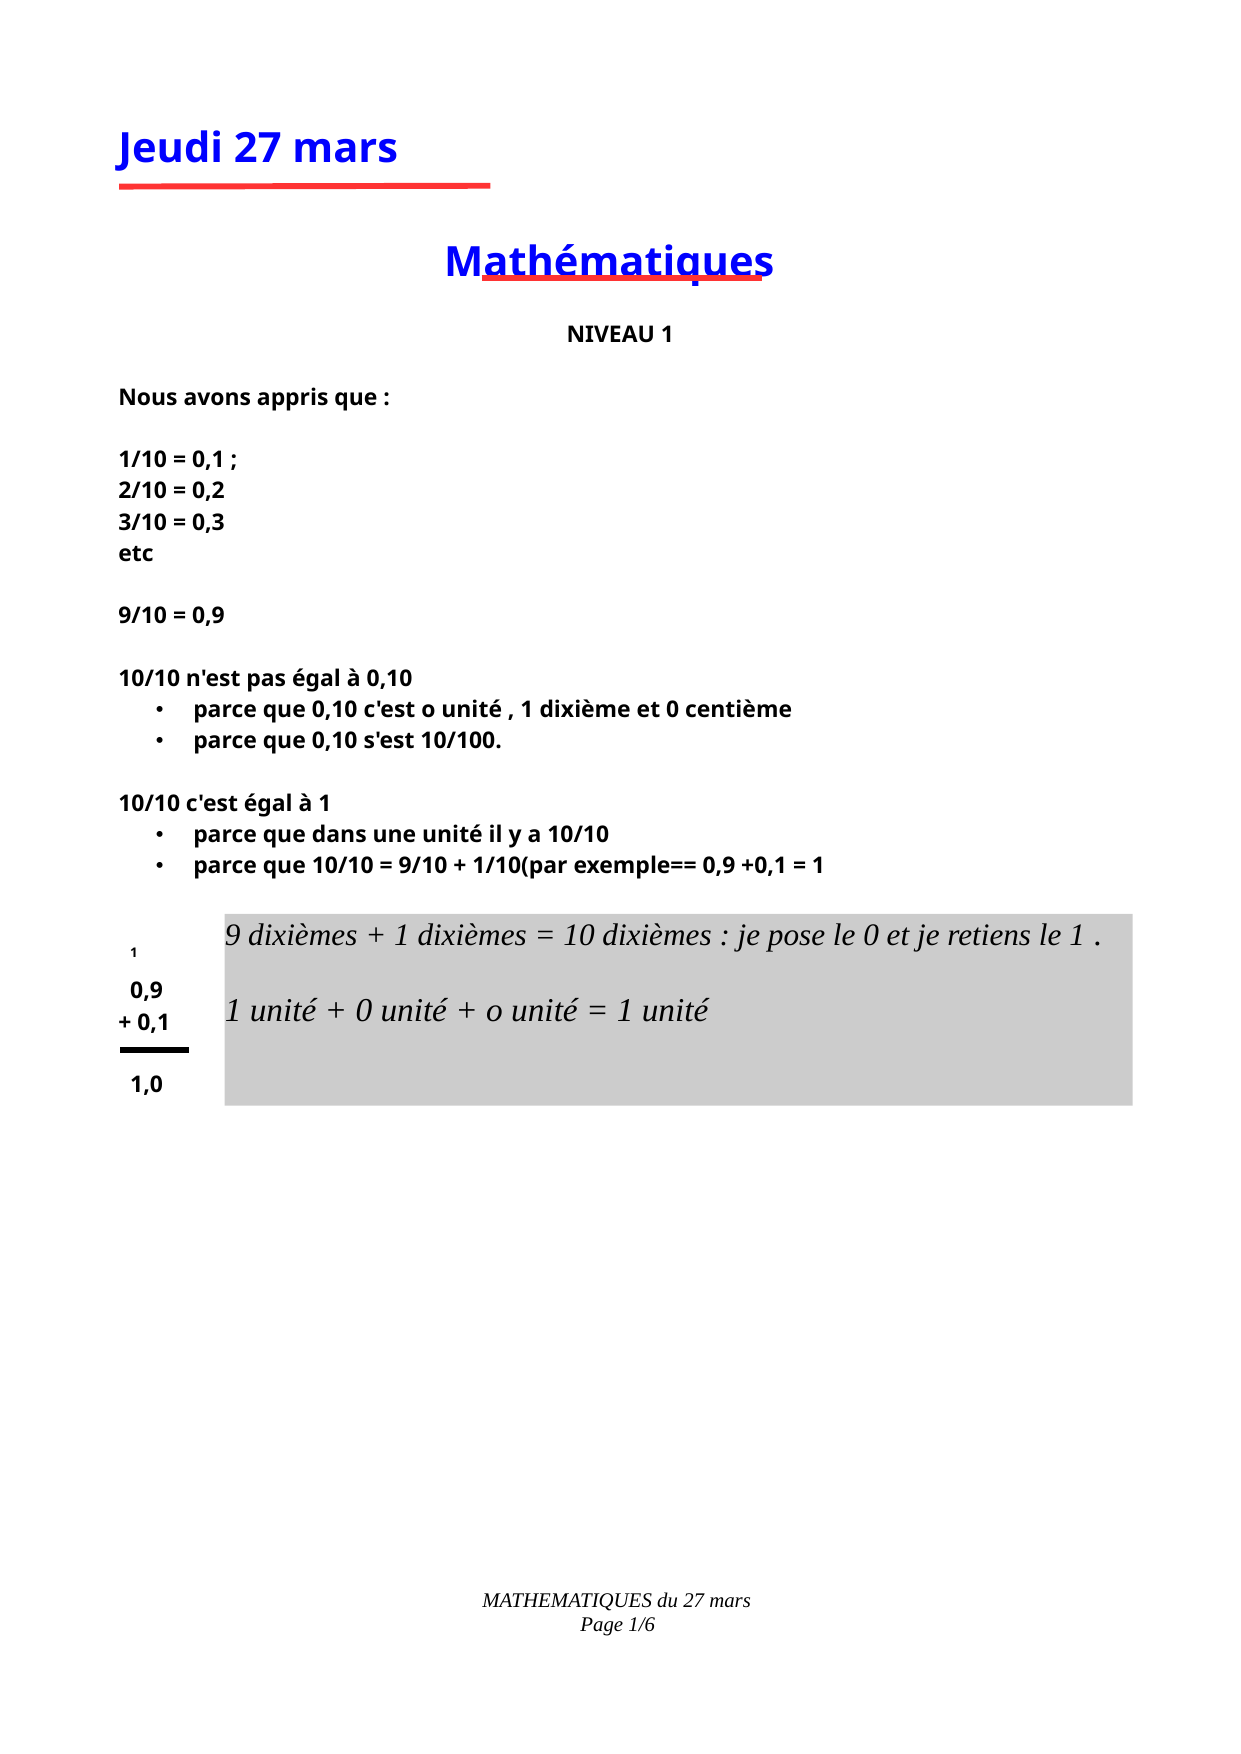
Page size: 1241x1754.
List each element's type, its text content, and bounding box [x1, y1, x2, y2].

text 2/10 = 0,2 [118, 474, 1122, 505]
list parce que dans une unité il y a 10/10 [156, 818, 1122, 849]
list parce que 0,10 c'est o unité , 1 dixième et 0 centième [156, 693, 1122, 724]
text 1 [118, 943, 224, 974]
text 0,9 [118, 974, 224, 1005]
text + 0,1 [118, 1005, 224, 1037]
text 3/10 = 0,3 [118, 505, 1122, 537]
list parce que 0,10 s'est 10/100. [156, 724, 1122, 755]
text 9/10 = 0,9 [118, 599, 1122, 630]
list parce que 10/10 = 9/10 + 1/10(par exemple== 0,9 +0,1 = 1 [156, 849, 1122, 880]
text etc [118, 537, 1122, 568]
text Nous avons appris que : [118, 380, 1122, 412]
text 1/10 = 0,1 ; [118, 443, 1122, 474]
text NIVEAU 1 [118, 318, 1122, 349]
text 10/10 c'est égal à 1 [118, 787, 1122, 818]
text 10/10 n'est pas égal à 0,10 [118, 662, 1122, 693]
text 1,0 [118, 1068, 224, 1099]
